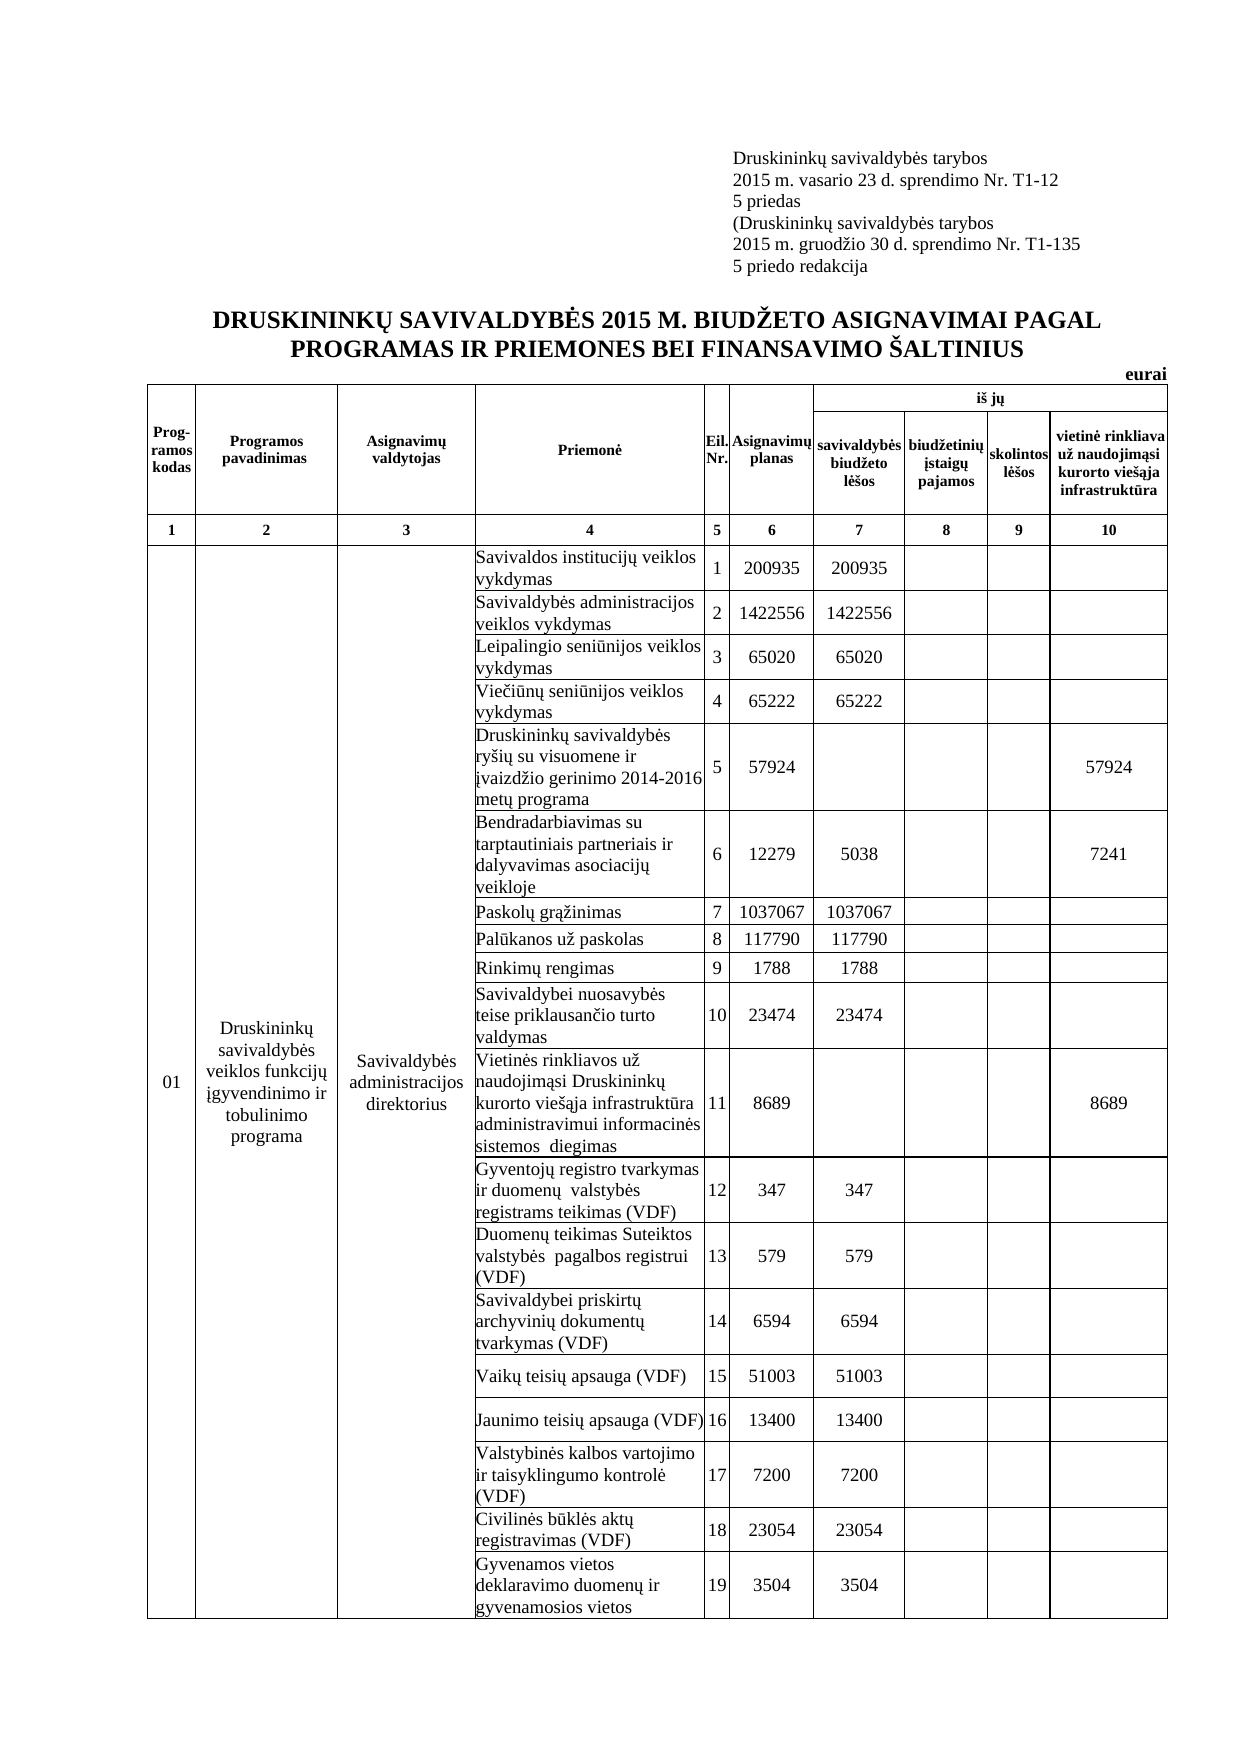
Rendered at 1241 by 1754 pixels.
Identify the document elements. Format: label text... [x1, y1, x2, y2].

table_cell [988, 680, 1049, 723]
table_cell Valstybinės kalbos vartojimo ir taisyklingumo kontrolė (VDF) [476, 1442, 704, 1507]
table_header Priemonė [476, 385, 704, 513]
table_cell 3504 [814, 1552, 904, 1618]
table_cell 23474 [730, 983, 813, 1047]
table_cell [905, 898, 987, 924]
table_cell [1051, 953, 1167, 982]
table_header Programos pavadinimas [196, 385, 337, 513]
table_cell [905, 1442, 987, 1507]
table_cell 7 [705, 898, 729, 924]
table_cell 6594 [814, 1289, 904, 1353]
table_cell 200935 [814, 546, 904, 590]
table_cell 12279 [730, 811, 813, 897]
table_cell 65020 [730, 635, 813, 678]
table_cell 10 [1051, 515, 1167, 545]
table_cell Duomenų teikimas Suteiktos valstybės pagalbos registrui (VDF) [476, 1223, 704, 1288]
table_cell 01 [148, 546, 195, 1618]
table_cell 6594 [730, 1289, 813, 1353]
table_cell [1051, 1398, 1167, 1441]
table_cell Jaunimo teisių apsauga (VDF) [476, 1398, 704, 1441]
table_cell 1788 [730, 953, 813, 982]
table_cell 1 [148, 515, 195, 545]
table_cell [988, 1552, 1049, 1618]
table_cell [905, 635, 987, 678]
table_cell Palūkanos už paskolas [476, 925, 704, 952]
table_cell 23474 [814, 983, 904, 1047]
table_cell [905, 546, 987, 590]
table_cell 7200 [814, 1442, 904, 1507]
table_cell 23054 [814, 1508, 904, 1551]
table_cell [988, 546, 1049, 590]
table_cell Rinkimų rengimas [476, 953, 704, 982]
table_cell Gyvenamos vietos deklaravimo duomenų ir gyvenamosios vietos [476, 1552, 704, 1618]
table_cell 1037067 [814, 898, 904, 924]
table_cell Savivaldos institucijų veiklos vykdymas [476, 546, 704, 590]
text 2015 m. vasario 23 d. sprendimo Nr. T1-12 [260, 168, 1167, 190]
table_cell [1051, 1289, 1167, 1353]
table_cell [988, 1223, 1049, 1288]
table_cell [988, 1398, 1049, 1441]
table_cell 5 [705, 515, 729, 545]
table_header Asignavimų planas [730, 385, 813, 513]
table_cell [988, 591, 1049, 634]
table_cell [988, 898, 1049, 924]
table_cell [988, 925, 1049, 952]
table_cell 6 [730, 515, 813, 545]
table_cell 9 [705, 953, 729, 982]
table_cell 1788 [814, 953, 904, 982]
text 5 priedo redakcija [260, 255, 1167, 276]
table_cell 7241 [1051, 811, 1167, 897]
table_cell [814, 1049, 904, 1156]
table_cell 579 [814, 1223, 904, 1288]
table_cell [905, 1158, 987, 1222]
table_cell 4 [476, 515, 704, 545]
table_cell 3 [705, 635, 729, 678]
table_cell [905, 1049, 987, 1156]
table_header Prog-ramos kodas [148, 385, 195, 513]
table_cell 347 [814, 1158, 904, 1222]
table_cell 1037067 [730, 898, 813, 924]
table_cell [1051, 1508, 1167, 1551]
table_header Eil. Nr. [705, 385, 729, 513]
table_cell [905, 983, 987, 1047]
table_cell Druskininkų savivaldybės ryšių su visuomene ir įvaizdžio gerinimo 2014-2016 metų programa [476, 724, 704, 810]
table_cell skolintos lėšos [988, 412, 1049, 513]
text (Druskininkų savivaldybės tarybos [260, 212, 1167, 233]
table_cell [1051, 1552, 1167, 1618]
table_cell 8 [905, 515, 987, 545]
table_cell [1051, 1158, 1167, 1222]
table_cell 12 [705, 1158, 729, 1222]
table_cell 16 [705, 1398, 729, 1441]
table_cell 4 [705, 680, 729, 723]
table_cell 13 [705, 1223, 729, 1288]
table_cell 51003 [814, 1355, 904, 1397]
table_cell 347 [730, 1158, 813, 1222]
table_cell vietinė rinkliava už naudojimąsi kurorto viešąja infrastruktūra [1051, 412, 1167, 513]
table_cell [988, 724, 1049, 810]
table_cell Viečiūnų seniūnijos veiklos vykdymas [476, 680, 704, 723]
table_cell 23054 [730, 1508, 813, 1551]
table_cell 19 [705, 1552, 729, 1618]
table_cell [905, 591, 987, 634]
table_cell Druskininkų savivaldybės veiklos funkcijų įgyvendinimo ir tobulinimo programa [196, 546, 337, 1618]
text 5 priedas [260, 190, 1167, 212]
table_cell 65222 [730, 680, 813, 723]
table_cell 65020 [814, 635, 904, 678]
table_cell 57924 [730, 724, 813, 810]
table_header Asignavimų valdytojas [338, 385, 475, 513]
table_cell Savivaldybei nuosavybės teise priklausančio turto valdymas [476, 983, 704, 1047]
table_cell 15 [705, 1355, 729, 1397]
text Druskininkų savivaldybės tarybos [448, 147, 1167, 168]
table_cell 7200 [730, 1442, 813, 1507]
table_cell Savivaldybės administracijos veiklos vykdymas [476, 591, 704, 634]
table_cell 579 [730, 1223, 813, 1288]
table_cell [905, 1355, 987, 1397]
table_cell 65222 [814, 680, 904, 723]
table_cell [905, 724, 987, 810]
table_cell 200935 [730, 546, 813, 590]
table_cell [814, 724, 904, 810]
table_cell 5038 [814, 811, 904, 897]
table_cell [1051, 925, 1167, 952]
table_cell 57924 [1051, 724, 1167, 810]
table_cell 9 [988, 515, 1049, 545]
table_cell Paskolų grąžinimas [476, 898, 704, 924]
table_cell [1051, 1442, 1167, 1507]
table_cell [988, 1049, 1049, 1156]
table_cell Gyventojų registro tvarkymas ir duomenų valstybės registrams teikimas (VDF) [476, 1158, 704, 1222]
table_cell 2 [196, 515, 337, 545]
table_cell 7 [814, 515, 904, 545]
table_cell 117790 [814, 925, 904, 952]
table_cell [988, 983, 1049, 1047]
table_cell [988, 1289, 1049, 1353]
table_cell 10 [705, 983, 729, 1047]
table_cell [905, 1552, 987, 1618]
table_cell Vietinės rinkliavos už naudojimąsi Druskininkų kurorto viešąja infrastruktūra administravimui informacinės sistemos diegimas [476, 1049, 704, 1156]
table_cell biudžetinių įstaigų pajamos [905, 412, 987, 513]
table_cell [1051, 680, 1167, 723]
table_cell [905, 680, 987, 723]
table_cell Bendradarbiavimas su tarptautiniais partneriais ir dalyvavimas asociacijų veikloje [476, 811, 704, 897]
table_cell Civilinės būklės aktų registravimas (VDF) [476, 1508, 704, 1551]
table_cell [905, 953, 987, 982]
table_cell [988, 811, 1049, 897]
table_cell [1051, 983, 1167, 1047]
table_cell Vaikų teisių apsauga (VDF) [476, 1355, 704, 1397]
table_cell 8 [705, 925, 729, 952]
table_cell 18 [705, 1508, 729, 1551]
table_cell [1051, 898, 1167, 924]
table_cell 117790 [730, 925, 813, 952]
table_cell 14 [705, 1289, 729, 1353]
table_cell 1422556 [814, 591, 904, 634]
table_cell [1051, 1355, 1167, 1397]
table_cell 3504 [730, 1552, 813, 1618]
table_cell 6 [705, 811, 729, 897]
table_cell 5 [705, 724, 729, 810]
table_cell 17 [705, 1442, 729, 1507]
table_cell 3 [338, 515, 475, 545]
table_cell Savivaldybei priskirtų archyvinių dokumentų tvarkymas (VDF) [476, 1289, 704, 1353]
table_cell [988, 1508, 1049, 1551]
table_cell 13400 [730, 1398, 813, 1441]
table_cell 8689 [1051, 1049, 1167, 1156]
table_cell [1051, 1223, 1167, 1288]
table_cell [905, 1223, 987, 1288]
table_cell 13400 [814, 1398, 904, 1441]
table_header iš jų [814, 385, 1167, 411]
table_cell savivaldybės biudžeto lėšos [814, 412, 904, 513]
table_cell 1 [705, 546, 729, 590]
table_cell [905, 1289, 987, 1353]
table_cell 51003 [730, 1355, 813, 1397]
table_cell [905, 1508, 987, 1551]
table_cell 11 [705, 1049, 729, 1156]
table_cell 2 [705, 591, 729, 634]
table_cell [905, 1398, 987, 1441]
table_cell [988, 1355, 1049, 1397]
table_cell Leipalingio seniūnijos veiklos vykdymas [476, 635, 704, 678]
table_cell [1051, 591, 1167, 634]
text 2015 m. gruodžio 30 d. sprendimo Nr. T1-135 [260, 233, 1167, 255]
table_cell [905, 925, 987, 952]
table_cell [988, 1442, 1049, 1507]
table_cell [988, 1158, 1049, 1222]
table_cell [988, 635, 1049, 678]
table_cell [988, 953, 1049, 982]
table_cell 8689 [730, 1049, 813, 1156]
table_cell Savivaldybės administracijos direktorius [338, 546, 475, 1618]
table_cell [1051, 635, 1167, 678]
text DRUSKININKŲ SAVIVALDYBĖS 2015 M. BIUDŽETO ASIGNAVIMAI PAGAL PROGRAMAS IR PRIEMONES BEI FINANSAVIMO ŠALTINIUS [148, 305, 1167, 362]
text eurai [148, 362, 1167, 384]
table_cell [905, 811, 987, 897]
table_cell 1422556 [730, 591, 813, 634]
table_cell [1051, 546, 1167, 590]
